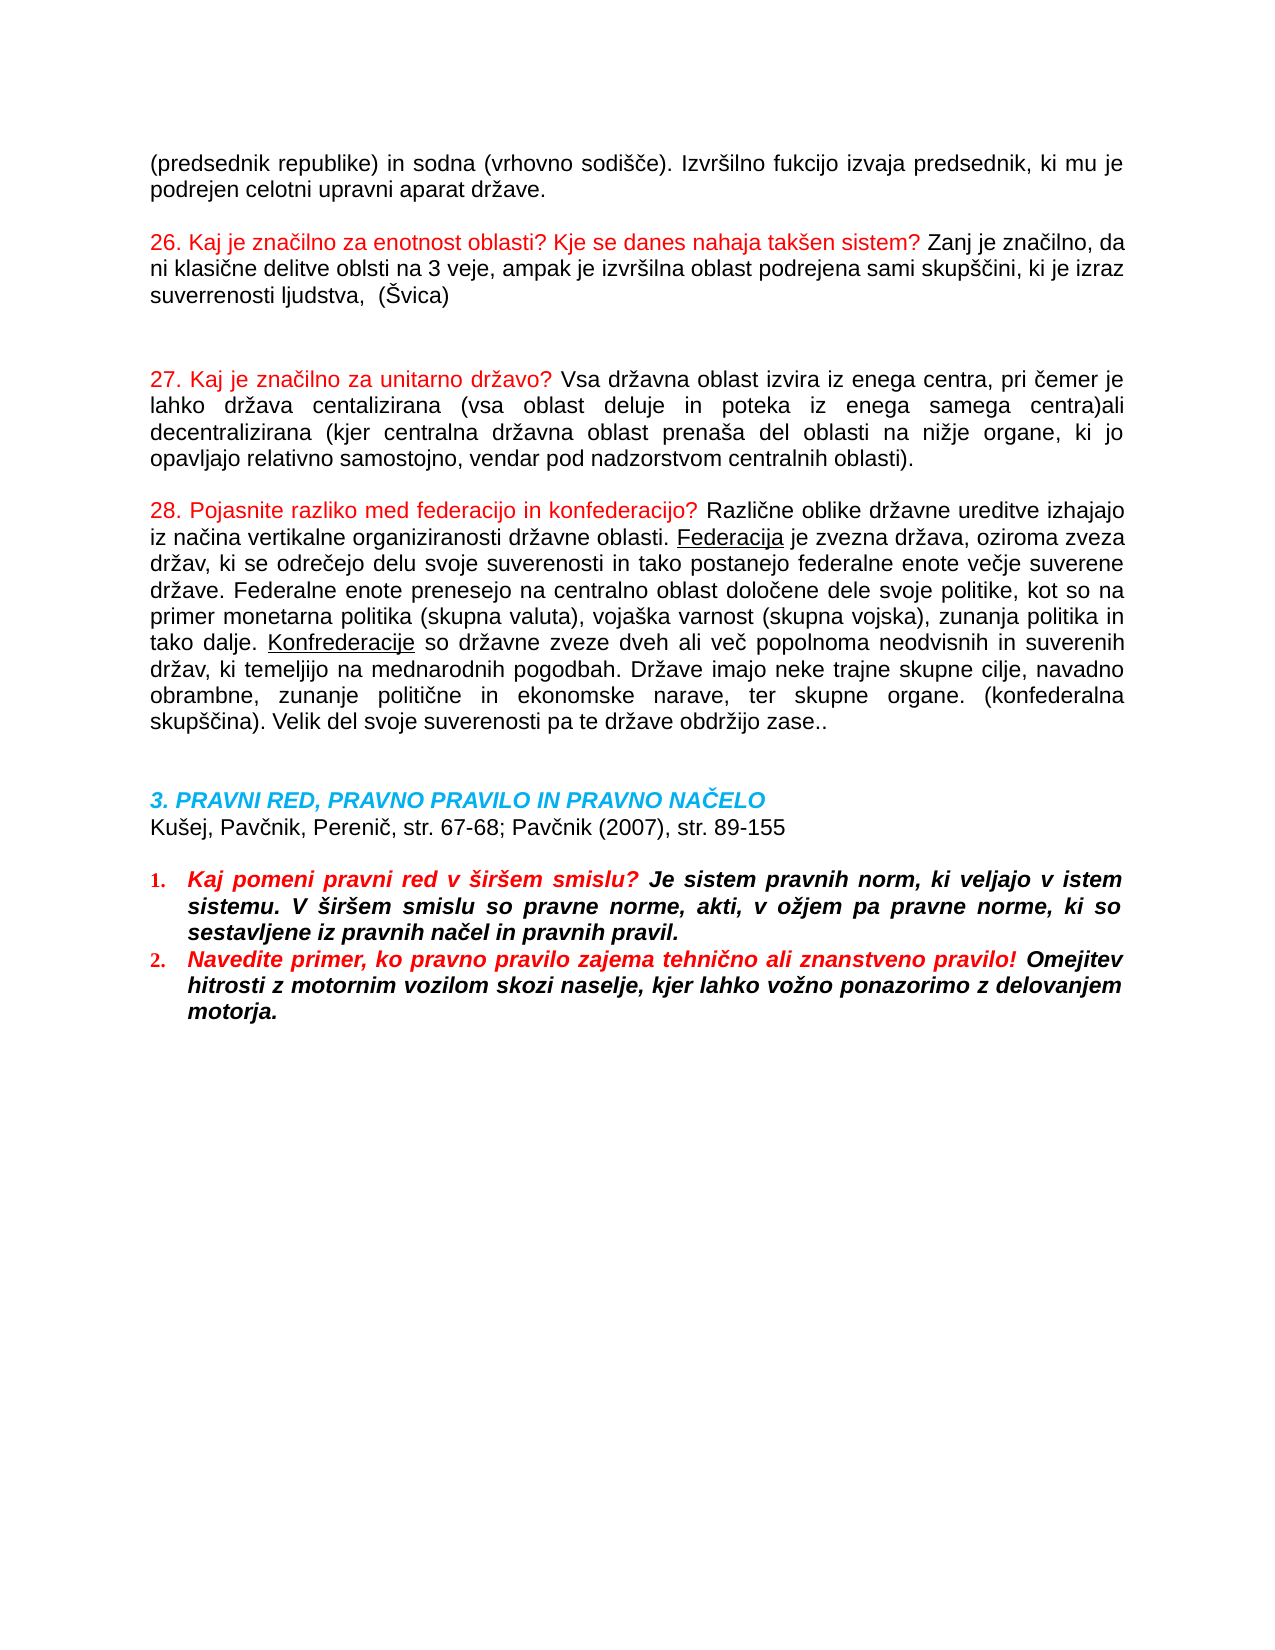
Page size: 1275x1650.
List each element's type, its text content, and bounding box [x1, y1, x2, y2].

text 27. Kaj je značilno za unitarno državo? Vsa državna oblast izvira iz enega centra, pri čemer je lahko država centalizirana (vsa oblast deluje in poteka iz enega samega centra)ali decentralizirana (kjer centralna državna oblast prenaša del oblasti na nižje organe, ki jo opavljajo relativno samostojno, vendar pod nadzorstvom centralnih oblasti). [150, 366, 1125, 471]
subtitle Navedite primer, ko pravno pravilo zajema tehnično ali znanstveno pravilo! Omejitev hitrosti z motornim vozilom skozi naselje, kjer lahko vožno ponazorimo z delovanjem motorja. [150, 946, 1125, 1024]
text 3. PRAVNI RED, PRAVNO PRAVILO IN PRAVNO NAČELO [150, 787, 1125, 814]
text 26. Kaj je značilno za enotnost oblasti? Kje se danes nahaja takšen sistem? Zanj je značilno, da ni klasične delitve oblsti na 3 veje, ampak je izvršilna oblast podrejena sami skupščini, ki je izraz suverrenosti ljudstva, (Švica) [150, 229, 1125, 308]
text (predsednik republike) in sodna (vrhovno sodišče). Izvršilno fukcijo izvaja predsednik, ki mu je podrejen celotni upravni aparat države. [150, 150, 1125, 203]
text 28. Pojasnite razliko med federacijo in konfederacijo? Različne oblike državne ureditve izhajajo iz načina vertikalne organiziranosti državne oblasti. Federacija je zvezna država, oziroma zveza držav, ki se odrečejo delu svoje suverenosti in tako postanejo federalne enote večje suverene države. Federalne enote prenesejo na centralno oblast določene dele svoje politike, kot so na primer monetarna politika (skupna valuta), vojaška varnost (skupna vojska), zunanja politika in tako dalje. Konfrederacije so državne zveze dveh ali več popolnoma neodvisnih in suverenih držav, ki temeljijo na mednarodnih pogodbah. Države imajo neke trajne skupne cilje, navadno obrambne, zunanje politične in ekonomske narave, ter skupne organe. (konfederalna skupščina). Velik del svoje suverenosti pa te države obdržijo zase.. [150, 497, 1125, 735]
text Kušej, Pavčnik, Perenič, str. 67-68; Pavčnik (2007), str. 89-155 [150, 814, 1125, 840]
subtitle Kaj pomeni pravni red v širšem smislu? Je sistem pravnih norm, ki veljajo v istem sistemu. V širšem smislu so pravne norme, akti, v ožjem pa pravne norme, ki so sestavljene iz pravnih načel in pravnih pravil. [150, 866, 1125, 946]
